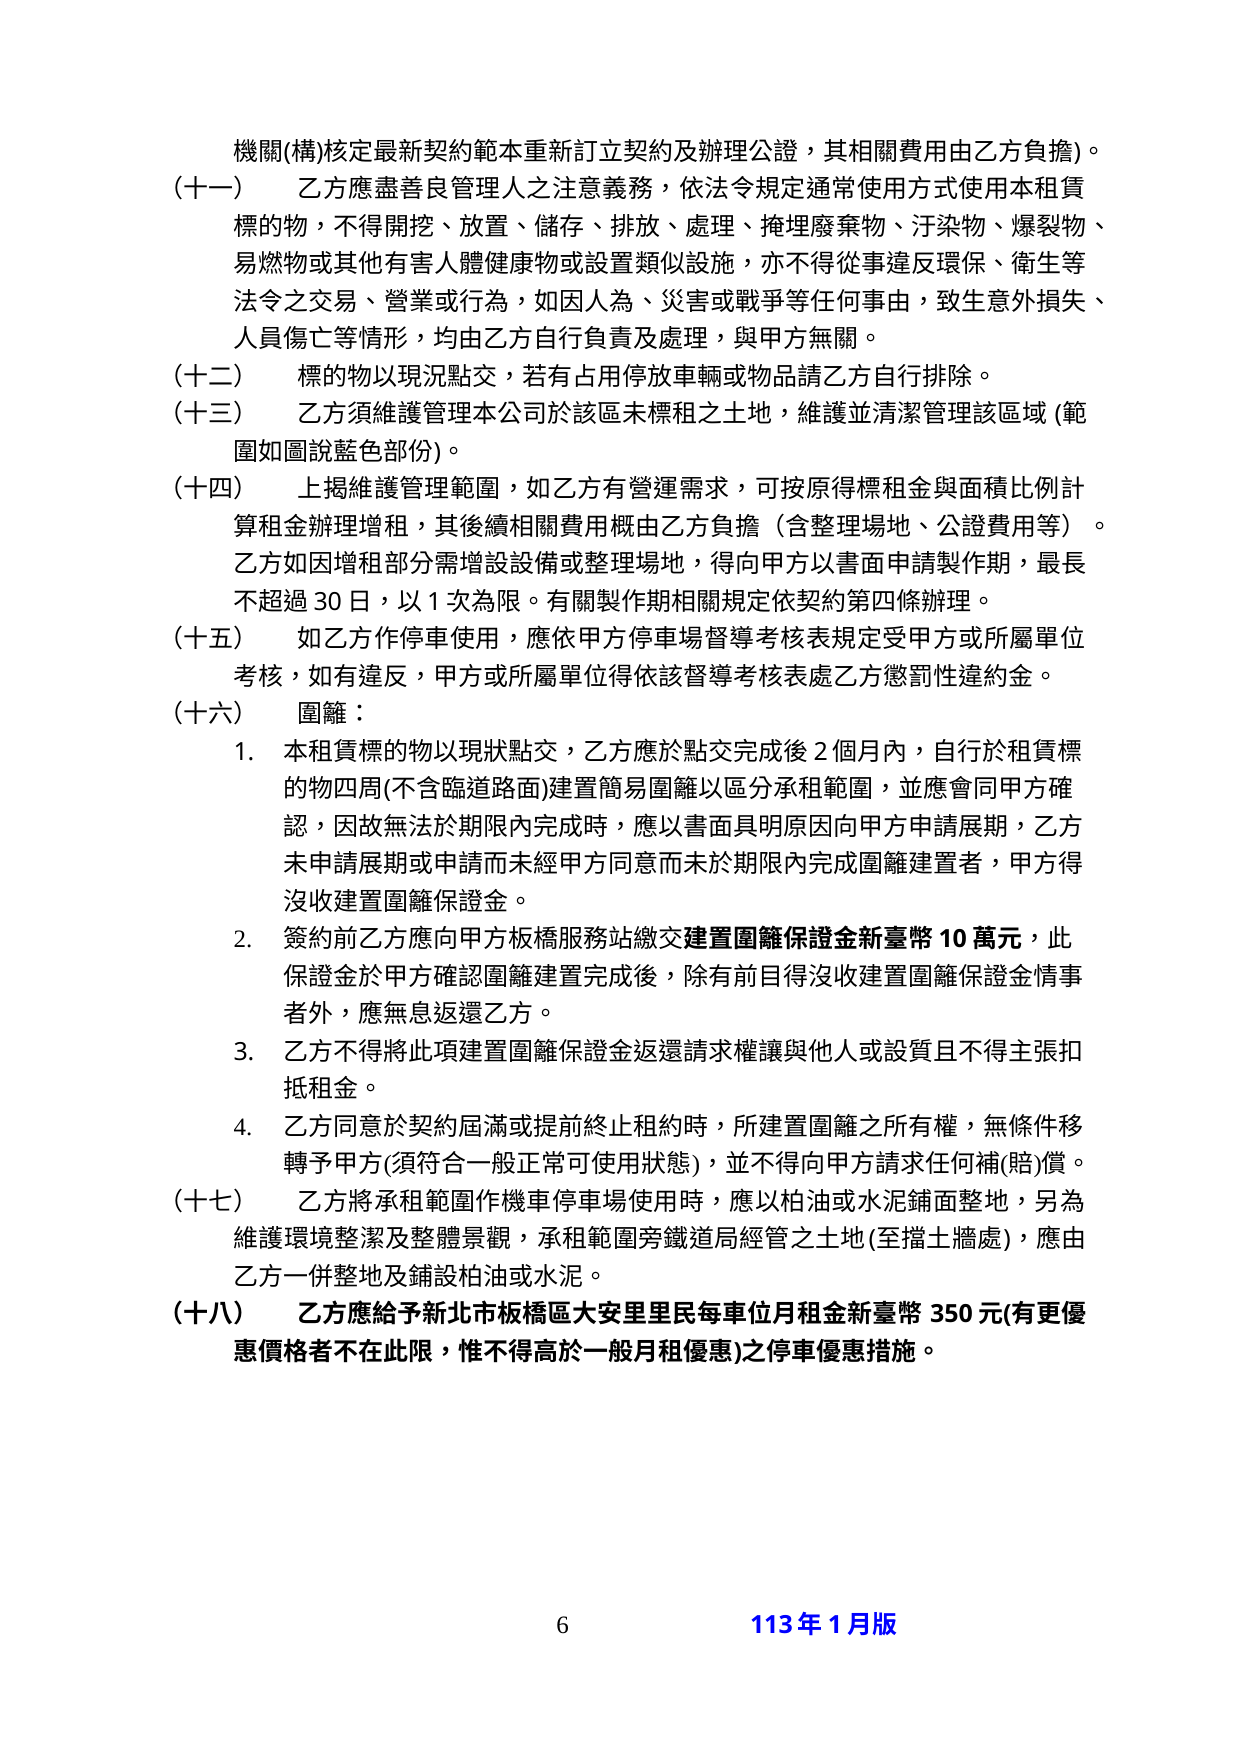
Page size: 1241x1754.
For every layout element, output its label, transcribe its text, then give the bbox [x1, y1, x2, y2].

list 如乙方作停車使用，應依甲方停車場督導考核表規定受甲方或所屬單位考核，如有違反，甲方或所屬單位得依該督導考核表處乙方懲罰性違約金。 [158, 618, 1087, 693]
list 標的物以現況點交，若有占用停放車輛或物品請乙方自行排除。 [158, 355, 1087, 393]
list 簽約前乙方應向甲方板橋服務站繳交建置圍籬保證金新臺幣10萬元，此保證金於甲方確認圍籬建置完成後，除有前目得沒收建置圍籬保證金情事者外，應無息返還乙方。 [233, 918, 1092, 1030]
list 乙方不得將此項建置圍籬保證金返還請求權讓與他人或設質且不得主張扣抵租金。 [233, 1030, 1092, 1105]
list 圍籬： [158, 693, 1087, 730]
list 乙方應給予新北市板橋區大安里里民每車位月租金新臺幣350元(有更優惠價格者不在此限，惟不得高於一般月租優惠)之停車優惠措施。 [158, 1293, 1087, 1368]
list 乙方同意於契約屆滿或提前終止租約時，所建置圍籬之所有權，無條件移轉予甲方(須符合一般正常可使用狀態)，並不得向甲方請求任何補(賠)償。 [233, 1105, 1092, 1180]
list 乙方須維護管理本公司於該區未標租之土地，維護並清潔管理該區域 (範圍如圖說藍色部份)。 [158, 393, 1087, 468]
list 上揭維護管理範圍，如乙方有營運需求，可按原得標租金與面積比例計算租金辦理增租，其後續相關費用概由乙方負擔（含整理場地、公證費用等）。乙方如因增租部分需增設設備或整理場地，得向甲方以書面申請製作期，最長不超過30日，以1次為限。有關製作期相關規定依契約第四條辦理。 [158, 468, 1087, 618]
list 本租賃標的物以現狀點交，乙方應於點交完成後2個月內，自行於租賃標的物四周(不含臨道路面)建置簡易圍籬以區分承租範圍，並應會同甲方確認，因故無法於期限內完成時，應以書面具明原因向甲方申請展期，乙方未申請展期或申請而未經甲方同意而未於期限內完成圍籬建置者，甲方得沒收建置圍籬保證金。 [233, 730, 1092, 918]
list 乙方將承租範圍作機車停車場使用時，應以柏油或水泥鋪面整地，另為維護環境整潔及整體景觀，承租範圍旁鐵道局經管之土地(至擋土牆處)，應由乙方一併整地及鋪設柏油或水泥。 [158, 1180, 1087, 1293]
list 契約期間租金繳納正常，又本公司無其他使用規劃時，乙方於租約期滿3個月前以書面提出申請經甲方同意者，得續租1次；續租期間，最長不超過3年，並以1次為限(續租期間租金按原租金增加15%計算，並依續約當時甲方上級機關(構)核定最新契約範本重新訂立契約及辦理公證，其相關費用由乙方負擔)。 [158, 130, 1087, 168]
list 乙方應盡善良管理人之注意義務，依法令規定通常使用方式使用本租賃標的物，不得開挖、放置、儲存、排放、處理、掩埋廢棄物、汙染物、爆裂物、易燃物或其他有害人體健康物或設置類似設施，亦不得從事違反環保、衛生等法令之交易、營業或行為，如因人為、災害或戰爭等任何事由，致生意外損失、人員傷亡等情形，均由乙方自行負責及處理，與甲方無關。 [158, 168, 1087, 355]
